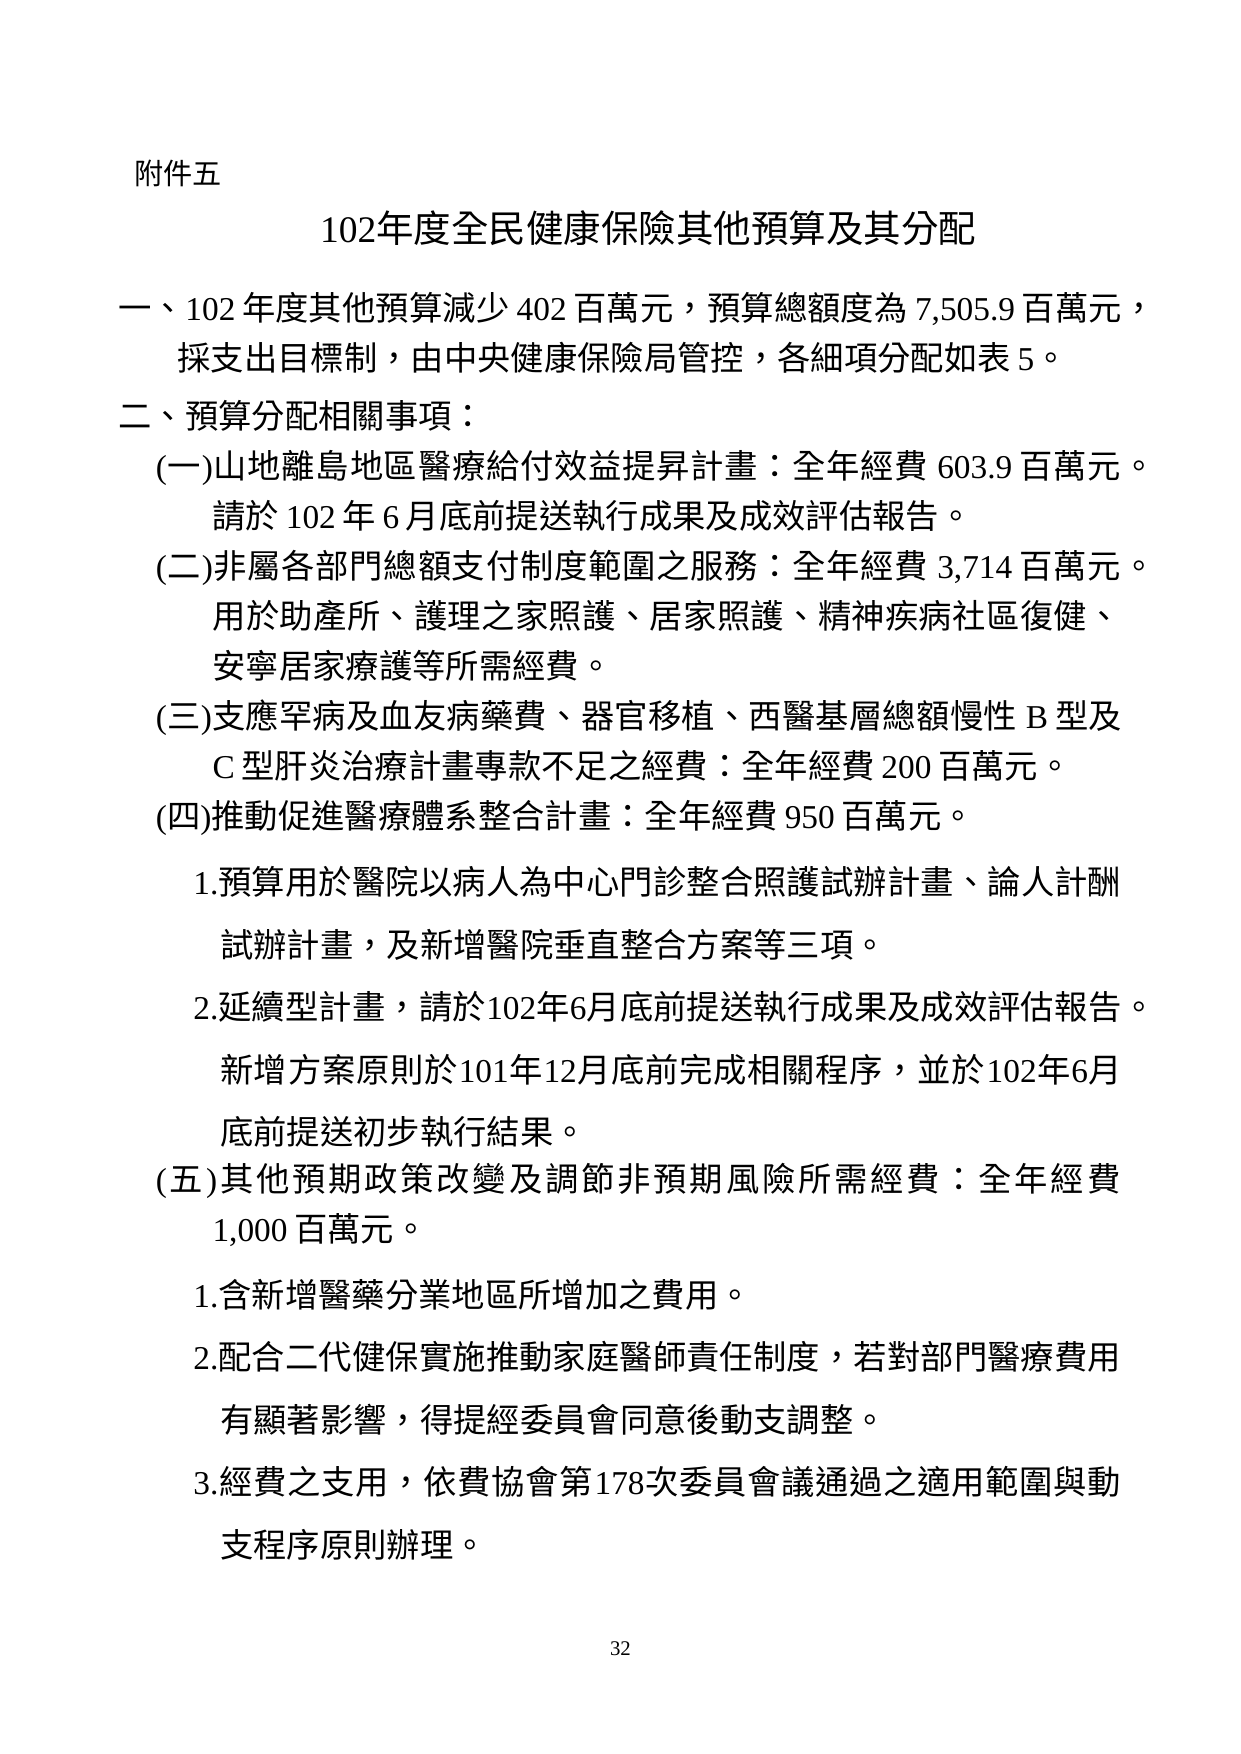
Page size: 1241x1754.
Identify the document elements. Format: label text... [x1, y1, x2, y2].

text 102年度全民健康保險其他預算及其分配 [174, 184, 1122, 247]
text (一)山地離島地區醫療給付效益提昇計畫：全年經費603.9百萬元。請於102年6月底前提送執行成果及成效評估報告。 [156, 439, 1122, 539]
text 一、102年度其他預算減少402百萬元，預算總額度為7,505.9百萬元，採支出目標制，由中央健康保險局管控，各細項分配如表5。 [119, 143, 244, 213]
text (二)非屬各部門總額支付制度範圍之服務：全年經費3,714百萬元。用於助產所、護理之家照護、居家照護、精神疾病社區復健、安寧居家療護等所需經費。 [156, 539, 1122, 689]
text 3.經費之支用，依費協會第178次委員會議通過之適用範圍與動支程序原則辦理。 [193, 1439, 1122, 1564]
text 二、預算分配相關事項： [118, 389, 1122, 439]
text 1.預算用於醫院以病人為中心門診整合照護試辦計畫、論人計酬試辦計畫，及新增醫院垂直整合方案等三項。 [193, 839, 1122, 964]
text (三)支應罕病及血友病藥費、器官移植、西醫基層總額慢性B型及C型肝炎治療計畫專款不足之經費：全年經費200百萬元。 [156, 689, 1122, 789]
text 1.含新增醫藥分業地區所增加之費用。 [193, 1251, 1122, 1314]
text (五)其他預期政策改變及調節非預期風險所需經費：全年經費1,000百萬元。 [156, 1151, 1122, 1251]
text 附件五 [134, 151, 229, 193]
text (四)推動促進醫療體系整合計畫：全年經費950百萬元。 [156, 789, 1122, 839]
text 一、102年度其他預算減少402百萬元，預算總額度為7,505.9百萬元，採支出目標制，由中央健康保險局管控，各細項分配如表5。 [118, 280, 1122, 380]
text 2.配合二代健保實施推動家庭醫師責任制度，若對部門醫療費用有顯著影響，得提經委員會同意後動支調整。 [193, 1314, 1122, 1439]
text 2.延續型計畫，請於102年6月底前提送執行成果及成效評估報告。新增方案原則於101年12月底前完成相關程序，並於102年6月底前提送初步執行結果。 [193, 964, 1122, 1151]
